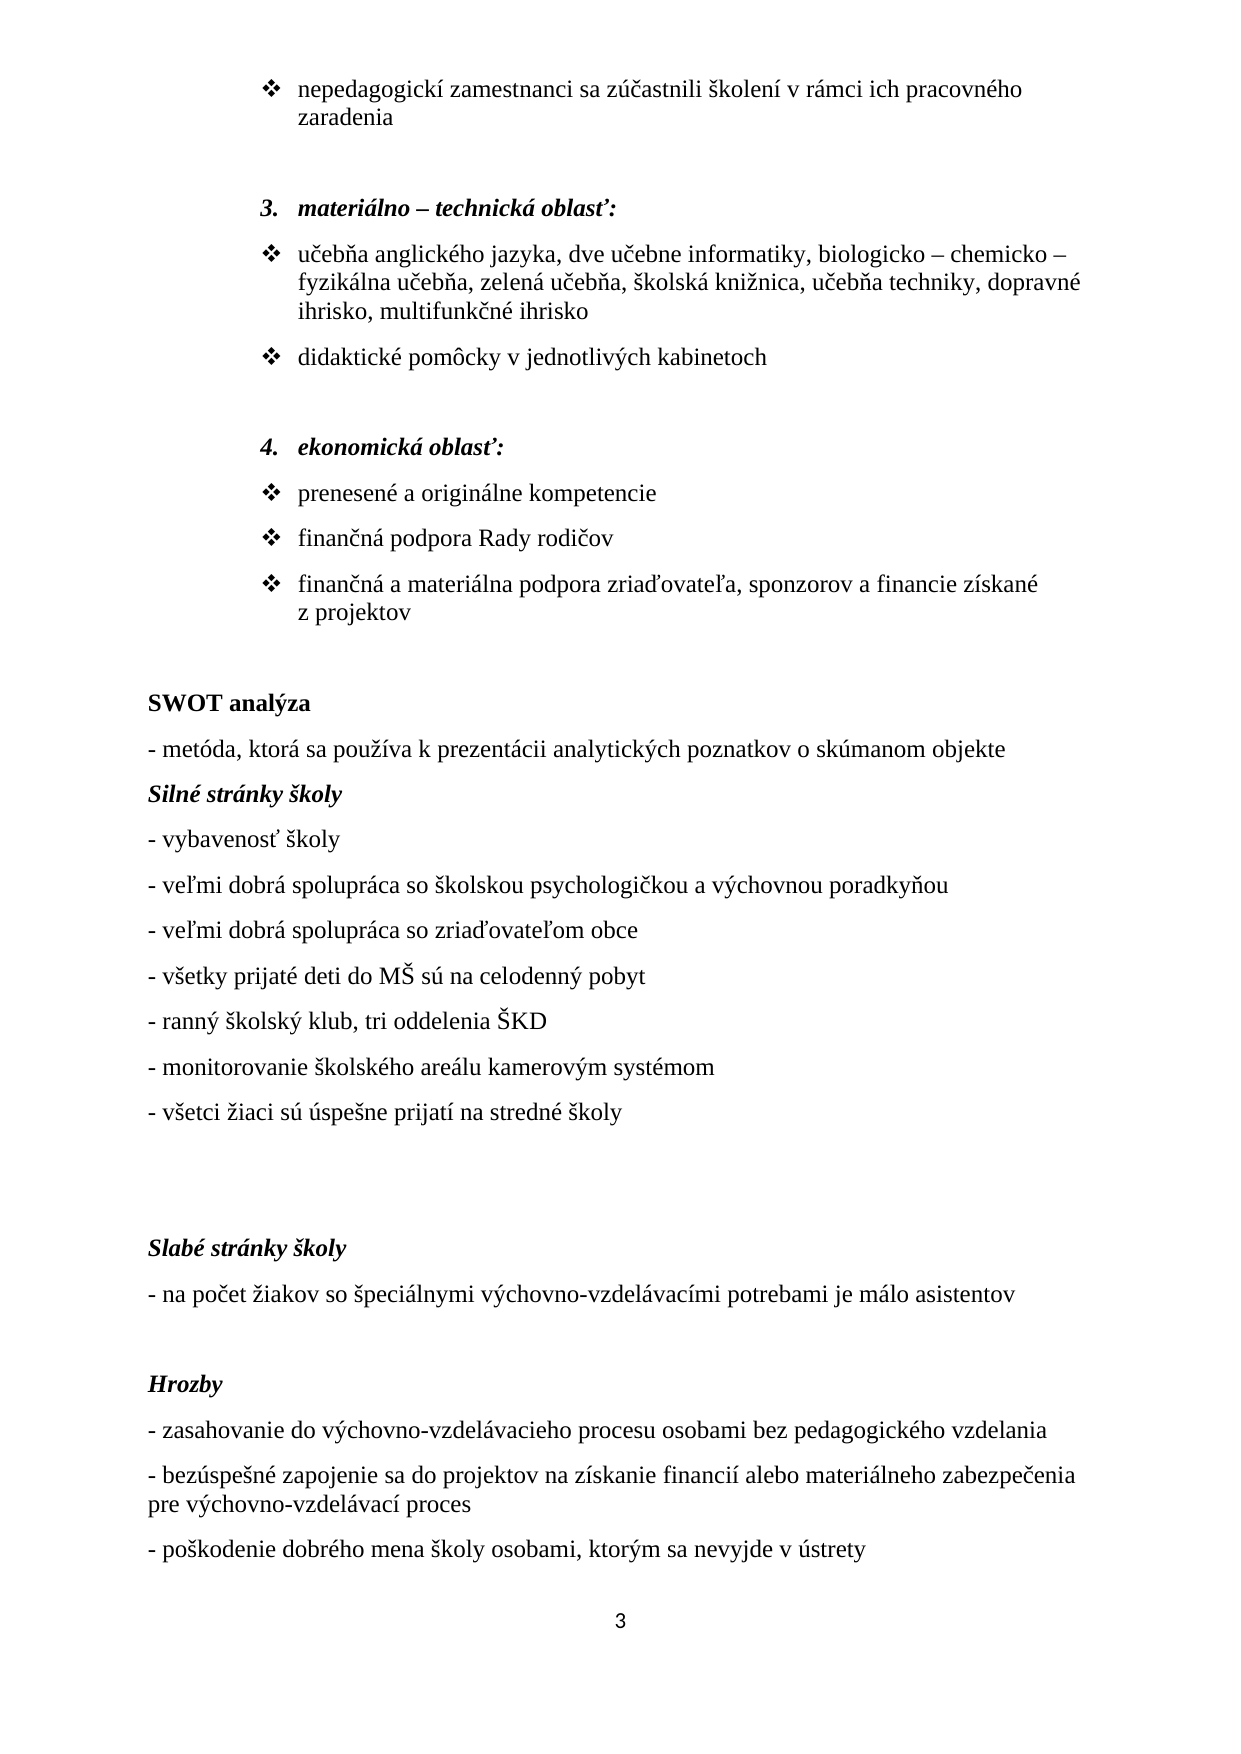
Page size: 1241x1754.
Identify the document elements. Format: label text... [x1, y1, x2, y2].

list učebňa anglického jazyka, dve učebne informatiky, biologicko – chemicko – fyzikálna učebňa, zelená učebňa, školská knižnica, učebňa techniky, dopravné ihrisko, multifunkčné ihrisko [260, 239, 1093, 325]
text - veľmi dobrá spolupráca so zriaďovateľom obce [148, 915, 1093, 944]
text - všetci žiaci sú úspešne prijatí na stredné školy [148, 1097, 1093, 1126]
text - vybavenosť školy [148, 824, 1093, 853]
text - poškodenie dobrého mena školy osobami, ktorým sa nevyjde v ústrety [148, 1534, 1093, 1563]
list finančná podpora Rady rodičov [260, 523, 1093, 552]
text - zasahovanie do výchovno-vzdelávacieho procesu osobami bez pedagogického vzdelania [148, 1415, 1093, 1444]
text - monitorovanie školského areálu kamerovým systémom [148, 1052, 1093, 1080]
list materiálno – technická oblasť: [260, 193, 1093, 222]
text - bezúspešné zapojenie sa do projektov na získanie financií alebo materiálneho zabezpečenia pre výchovno-vzdelávací proces [148, 1460, 1093, 1518]
text SWOT analýza [148, 688, 1093, 717]
text - všetky prijaté deti do MŠ sú na celodenný pobyt [148, 961, 1093, 989]
text - metóda, ktorá sa používa k prezentácii analytických poznatkov o skúmanom objekte [148, 734, 1093, 762]
text Slabé stránky školy [148, 1233, 1093, 1262]
list finančná a materiálna podpora zriaďovateľa, sponzorov a financie získané z projektov [260, 569, 1093, 626]
text - na počet žiakov so špeciálnymi výchovno-vzdelávacími potrebami je málo asistentov [148, 1279, 1093, 1307]
text - ranný školský klub, tri oddelenia ŠKD [148, 1006, 1093, 1035]
text - veľmi dobrá spolupráca so školskou psychologičkou a výchovnou poradkyňou [148, 870, 1093, 899]
list prenesené a originálne kompetencie [260, 478, 1093, 507]
list didaktické pomôcky v jednotlivých kabinetoch [260, 342, 1093, 370]
list ekonomická oblasť: [260, 432, 1093, 461]
list nepedagogickí zamestnanci sa zúčastnili školení v rámci ich pracovného zaradenia [260, 74, 1093, 131]
text Silné stránky školy [148, 779, 1093, 808]
text Hrozby [148, 1369, 1093, 1398]
